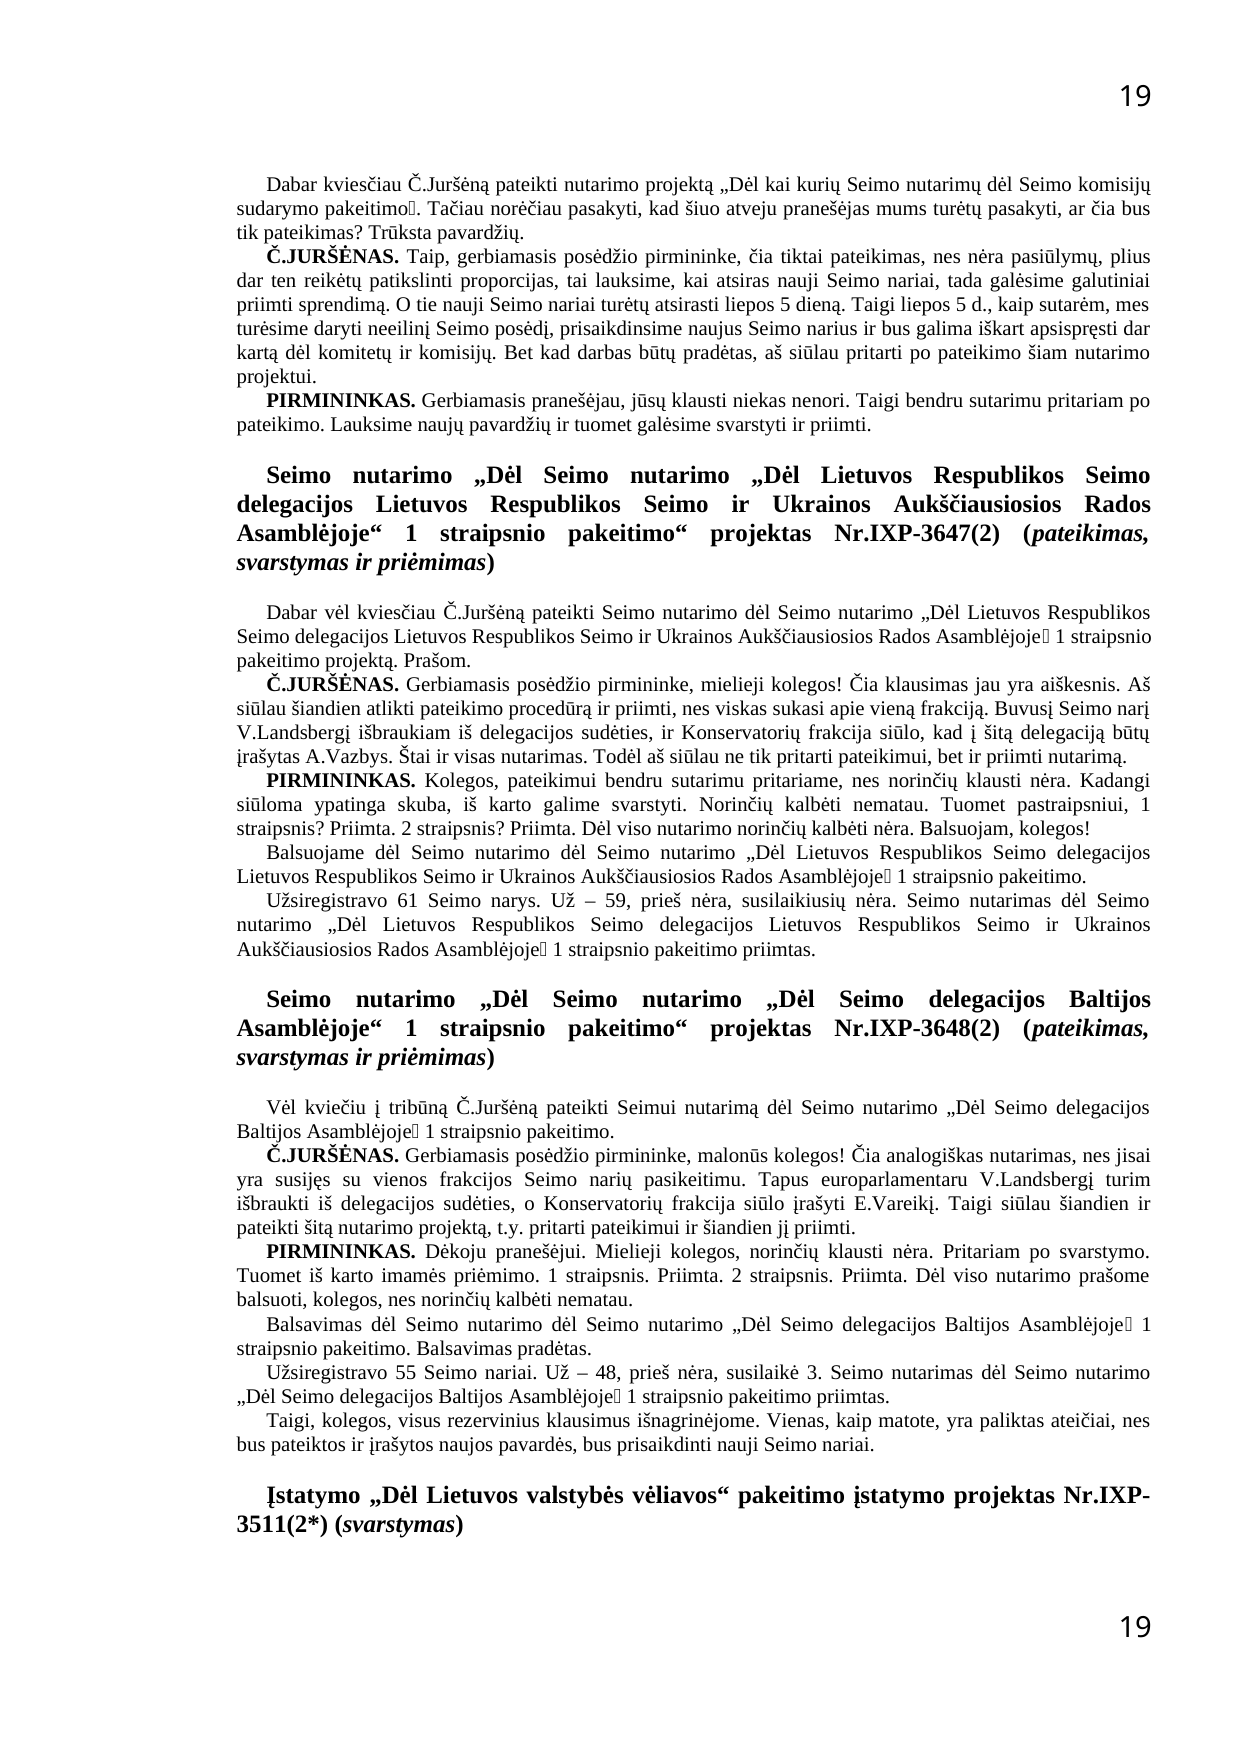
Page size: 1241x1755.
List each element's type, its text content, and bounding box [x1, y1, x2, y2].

text Užsiregistravo 61 Seimo narys. Už – 59, prieš nėra, susilaikiusių nėra. Seimo nutarimas dėl Seimo nutarimo „Dėl Lietuvos Respublikos Seimo delegacijos Lietuvos Respublikos Seimo ir Ukrainos Aukščiausiosios Rados Asamblėjoje 1 straipsnio pakeitimo priimtas. [236, 888, 1152, 961]
text Č.JURŠĖNAS. Gerbiamasis posėdžio pirmininke, malonūs kolegos! Čia analogiškas nutarimas, nes jisai yra susijęs su vienos frakcijos Seimo narių pasikeitimu. Tapus europarlamentaru V.Landsbergį turim išbraukti iš delegacijos sudėties, o Konservatorių frakcija siūlo įrašyti E.Vareikį. Taigi siūlau šiandien ir pateikti šitą nutarimo projektą, t.y. pritarti pateikimui ir šiandien jį priimti. [236, 1143, 1152, 1239]
text Č.JURŠĖNAS. Taip, gerbiamasis posėdžio pirmininke, čia tiktai pateikimas, nes nėra pasiūlymų, plius dar ten reikėtų patikslinti proporcijas, tai lauksime, kai atsiras nauji Seimo nariai, tada galėsime galutiniai priimti sprendimą. O tie nauji Seimo nariai turėtų atsirasti liepos 5 dieną. Taigi liepos 5 d., kaip sutarėm, mes turėsime daryti neeilinį Seimo posėdį, prisaikdinsime naujus Seimo narius ir bus galima iškart apsispręsti dar kartą dėl komitetų ir komisijų. Bet kad darbas būtų pradėtas, aš siūlau pritarti po pateikimo šiam nutarimo projektui. [236, 244, 1152, 388]
text Įstatymo „Dėl Lietuvos valstybės vėliavos“ pakeitimo įstatymo projektas Nr.IXP-3511(2*) (svarstymas) [236, 1480, 1152, 1537]
text Užsiregistravo 55 Seimo nariai. Už – 48, prieš nėra, susilaikė 3. Seimo nutarimas dėl Seimo nutarimo „Dėl Seimo delegacijos Baltijos Asamblėjoje 1 straipsnio pakeitimo priimtas. [236, 1359, 1152, 1408]
text Seimo nutarimo „Dėl Seimo nutarimo „Dėl Lietuvos Respublikos Seimo delegacijos Lietuvos Respublikos Seimo ir Ukrainos Aukščiausiosios Rados Asamblėjoje“ 1 straipsnio pakeitimo“ projektas Nr.IXP-3647(2) (pateikimas, svarstymas ir priėmimas) [236, 461, 1152, 576]
text PIRMININKAS. Dėkoju pranešėjui. Mielieji kolegos, norinčių klausti nėra. Pritariam po svarstymo. Tuomet iš karto imamės priėmimo. 1 straipsnis. Priimta. 2 straipsnis. Priimta. Dėl viso nutarimo prašome balsuoti, kolegos, nes norinčių kalbėti nematau. [236, 1239, 1152, 1311]
text Seimo nutarimo „Dėl Seimo nutarimo „Dėl Seimo delegacijos Baltijos Asamblėjoje“ 1 straipsnio pakeitimo“ projektas Nr.IXP-3648(2) (pateikimas, svarstymas ir priėmimas) [236, 984, 1152, 1071]
text Č.JURŠĖNAS. Gerbiamasis posėdžio pirmininke, mielieji kolegos! Čia klausimas jau yra aiškesnis. Aš siūlau šiandien atlikti pateikimo procedūrą ir priimti, nes viskas sukasi apie vieną frakciją. Buvusį Seimo narį V.Landsbergį išbraukiam iš delegacijos sudėties, ir Konservatorių frakcija siūlo, kad į šitą delegaciją būtų įrašytas A.Vazbys. Štai ir visas nutarimas. Todėl aš siūlau ne tik pritarti pateikimui, bet ir priimti nutarimą. [236, 672, 1152, 768]
text Vėl kviečiu į tribūną Č.Juršėną pateikti Seimui nutarimą dėl Seimo nutarimo „Dėl Seimo delegacijos Baltijos Asamblėjoje 1 straipsnio pakeitimo. [236, 1095, 1152, 1143]
text Dabar vėl kviesčiau Č.Juršėną pateikti Seimo nutarimo dėl Seimo nutarimo „Dėl Lietuvos Respublikos Seimo delegacijos Lietuvos Respublikos Seimo ir Ukrainos Aukščiausiosios Rados Asamblėjoje 1 straipsnio pakeitimo projektą. Prašom. [236, 599, 1152, 672]
text Balsuojame dėl Seimo nutarimo dėl Seimo nutarimo „Dėl Lietuvos Respublikos Seimo delegacijos Lietuvos Respublikos Seimo ir Ukrainos Aukščiausiosios Rados Asamblėjoje 1 straipsnio pakeitimo. [236, 840, 1152, 888]
text PIRMININKAS. Gerbiamasis pranešėjau, jūsų klausti niekas nenori. Taigi bendru sutarimu pritariam po pateikimo. Lauksime naujų pavardžių ir tuomet galėsime svarstyti ir priimti. [236, 388, 1152, 436]
text Balsavimas dėl Seimo nutarimo dėl Seimo nutarimo „Dėl Seimo delegacijos Baltijos Asamblėjoje 1 straipsnio pakeitimo. Balsavimas pradėtas. [236, 1311, 1152, 1359]
text Dabar kviesčiau Č.Juršėną pateikti nutarimo projektą „Dėl kai kurių Seimo nutarimų dėl Seimo komisijų sudarymo pakeitimo. Tačiau norėčiau pasakyti, kad šiuo atveju pranešėjas mums turėtų pasakyti, ar čia bus tik pateikimas? Trūksta pavardžių. [236, 172, 1152, 244]
text PIRMININKAS. Kolegos, pateikimui bendru sutarimu pritariame, nes norinčių klausti nėra. Kadangi siūloma ypatinga skuba, iš karto galime svarstyti. Norinčių kalbėti nematau. Tuomet pastraipsniui, 1 straipsnis? Priimta. 2 straipsnis? Priimta. Dėl viso nutarimo norinčių kalbėti nėra. Balsuojam, kolegos! [236, 768, 1152, 840]
text Taigi, kolegos, visus rezervinius klausimus išnagrinėjome. Vienas, kaip matote, yra paliktas ateičiai, nes bus pateiktos ir įrašytos naujos pavardės, bus prisaikdinti nauji Seimo nariai. [236, 1408, 1152, 1456]
